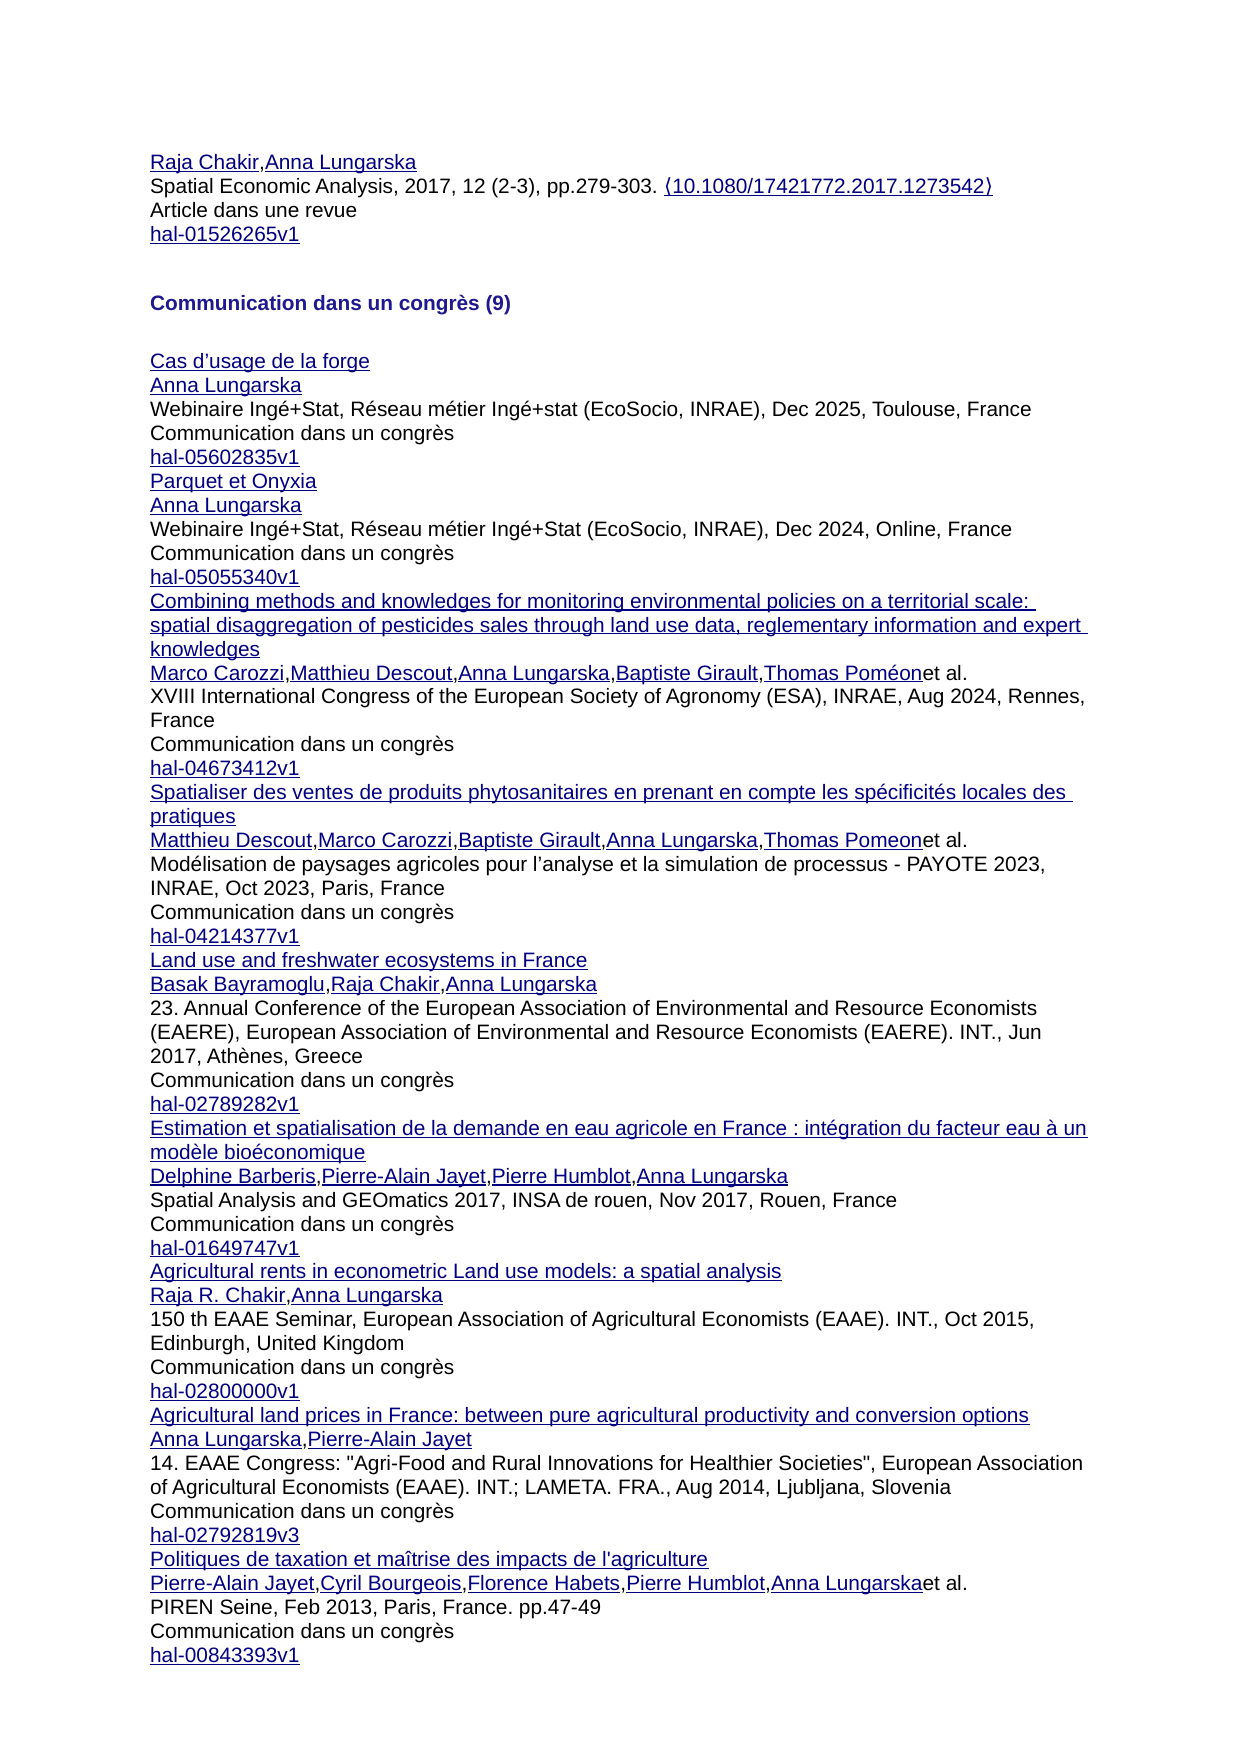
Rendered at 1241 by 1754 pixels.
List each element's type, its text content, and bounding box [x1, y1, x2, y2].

subtitle Communication dans un congrès (9) [150, 291, 1090, 314]
table_cell Spatialiser des ventes de produits phytosanitaires en prenant en compte les spécificités locales des pratiques Matthieu Descout,Marco Carozzi,Baptiste Girault,Anna Lungarska,Thomas Pomeonet al. Modélisation de paysages agricoles pour l’analyse et la simulation de processus - PAYOTE 2023, INRAE, Oct 2023, Paris, France Communication dans un congrès hal-04214377v1 [150, 780, 1090, 948]
table_cell Land use and freshwater ecosystems in France Basak Bayramoglu,Raja Chakir,Anna Lungarska 23. Annual Conference of the European Association of Environmental and Resource Economists (EAERE), European Association of Environmental and Resource Economists (EAERE). INT., Jun 2017, Athènes, Greece Communication dans un congrès hal-02789282v1 [150, 948, 1090, 1116]
table_cell Parquet et Onyxia Anna Lungarska Webinaire Ingé+Stat, Réseau métier Ingé+Stat (EcoSocio, INRAE), Dec 2024, Online, France Communication dans un congrès hal-05055340v1 [150, 469, 1090, 588]
table_cell Politiques de taxation et maîtrise des impacts de l'agriculture Pierre-Alain Jayet,Cyril Bourgeois,Florence Habets,Pierre Humblot,Anna Lungarskaet al. PIREN Seine, Feb 2013, Paris, France. pp.47-49 Communication dans un congrès hal-00843393v1 [150, 1547, 1090, 1667]
table_cell Combining methods and knowledges for monitoring environmental policies on a territorial scale: spatial disaggregation of pesticides sales through land use data, reglementary information and expert knowledges Marco Carozzi,Matthieu Descout,Anna Lungarska,Baptiste Girault,Thomas Poméonet al. XVIII International Congress of the European Society of Agronomy (ESA), INRAE, Aug 2024, Rennes, France Communication dans un congrès hal-04673412v1 [150, 589, 1090, 780]
table_header Cas d’usage de la forge Anna Lungarska Webinaire Ingé+Stat, Réseau métier Ingé+stat (EcoSocio, INRAE), Dec 2025, Toulouse, France Communication dans un congrès hal-05602835v1 [150, 349, 1090, 469]
table_cell Agricultural rents in econometric Land use models: a spatial analysis Raja R. Chakir,Anna Lungarska 150 th EAAE Seminar, European Association of Agricultural Economists (EAAE). INT., Oct 2015, Edinburgh, United Kingdom Communication dans un congrès hal-02800000v1 [150, 1259, 1090, 1403]
table_cell Raja Chakir,Anna Lungarska Spatial Economic Analysis, 2017, 12 (2-3), pp.279-303. ⟨10.1080/17421772.2017.1273542⟩ Article dans une revue hal-01526265v1 [150, 150, 1090, 246]
table_cell Agricultural land prices in France: between pure agricultural productivity and conversion options Anna Lungarska,Pierre-Alain Jayet 14. EAAE Congress: "Agri-Food and Rural Innovations for Healthier Societies", European Association of Agricultural Economists (EAAE). INT.; LAMETA. FRA., Aug 2014, Ljubljana, Slovenia Communication dans un congrès hal-02792819v3 [150, 1403, 1090, 1547]
table_cell Estimation et spatialisation de la demande en eau agricole en France : intégration du facteur eau à un modèle bioéconomique Delphine Barberis,Pierre-Alain Jayet,Pierre Humblot,Anna Lungarska Spatial Analysis and GEOmatics 2017, INSA de rouen, Nov 2017, Rouen, France Communication dans un congrès hal-01649747v1 [150, 1116, 1090, 1259]
